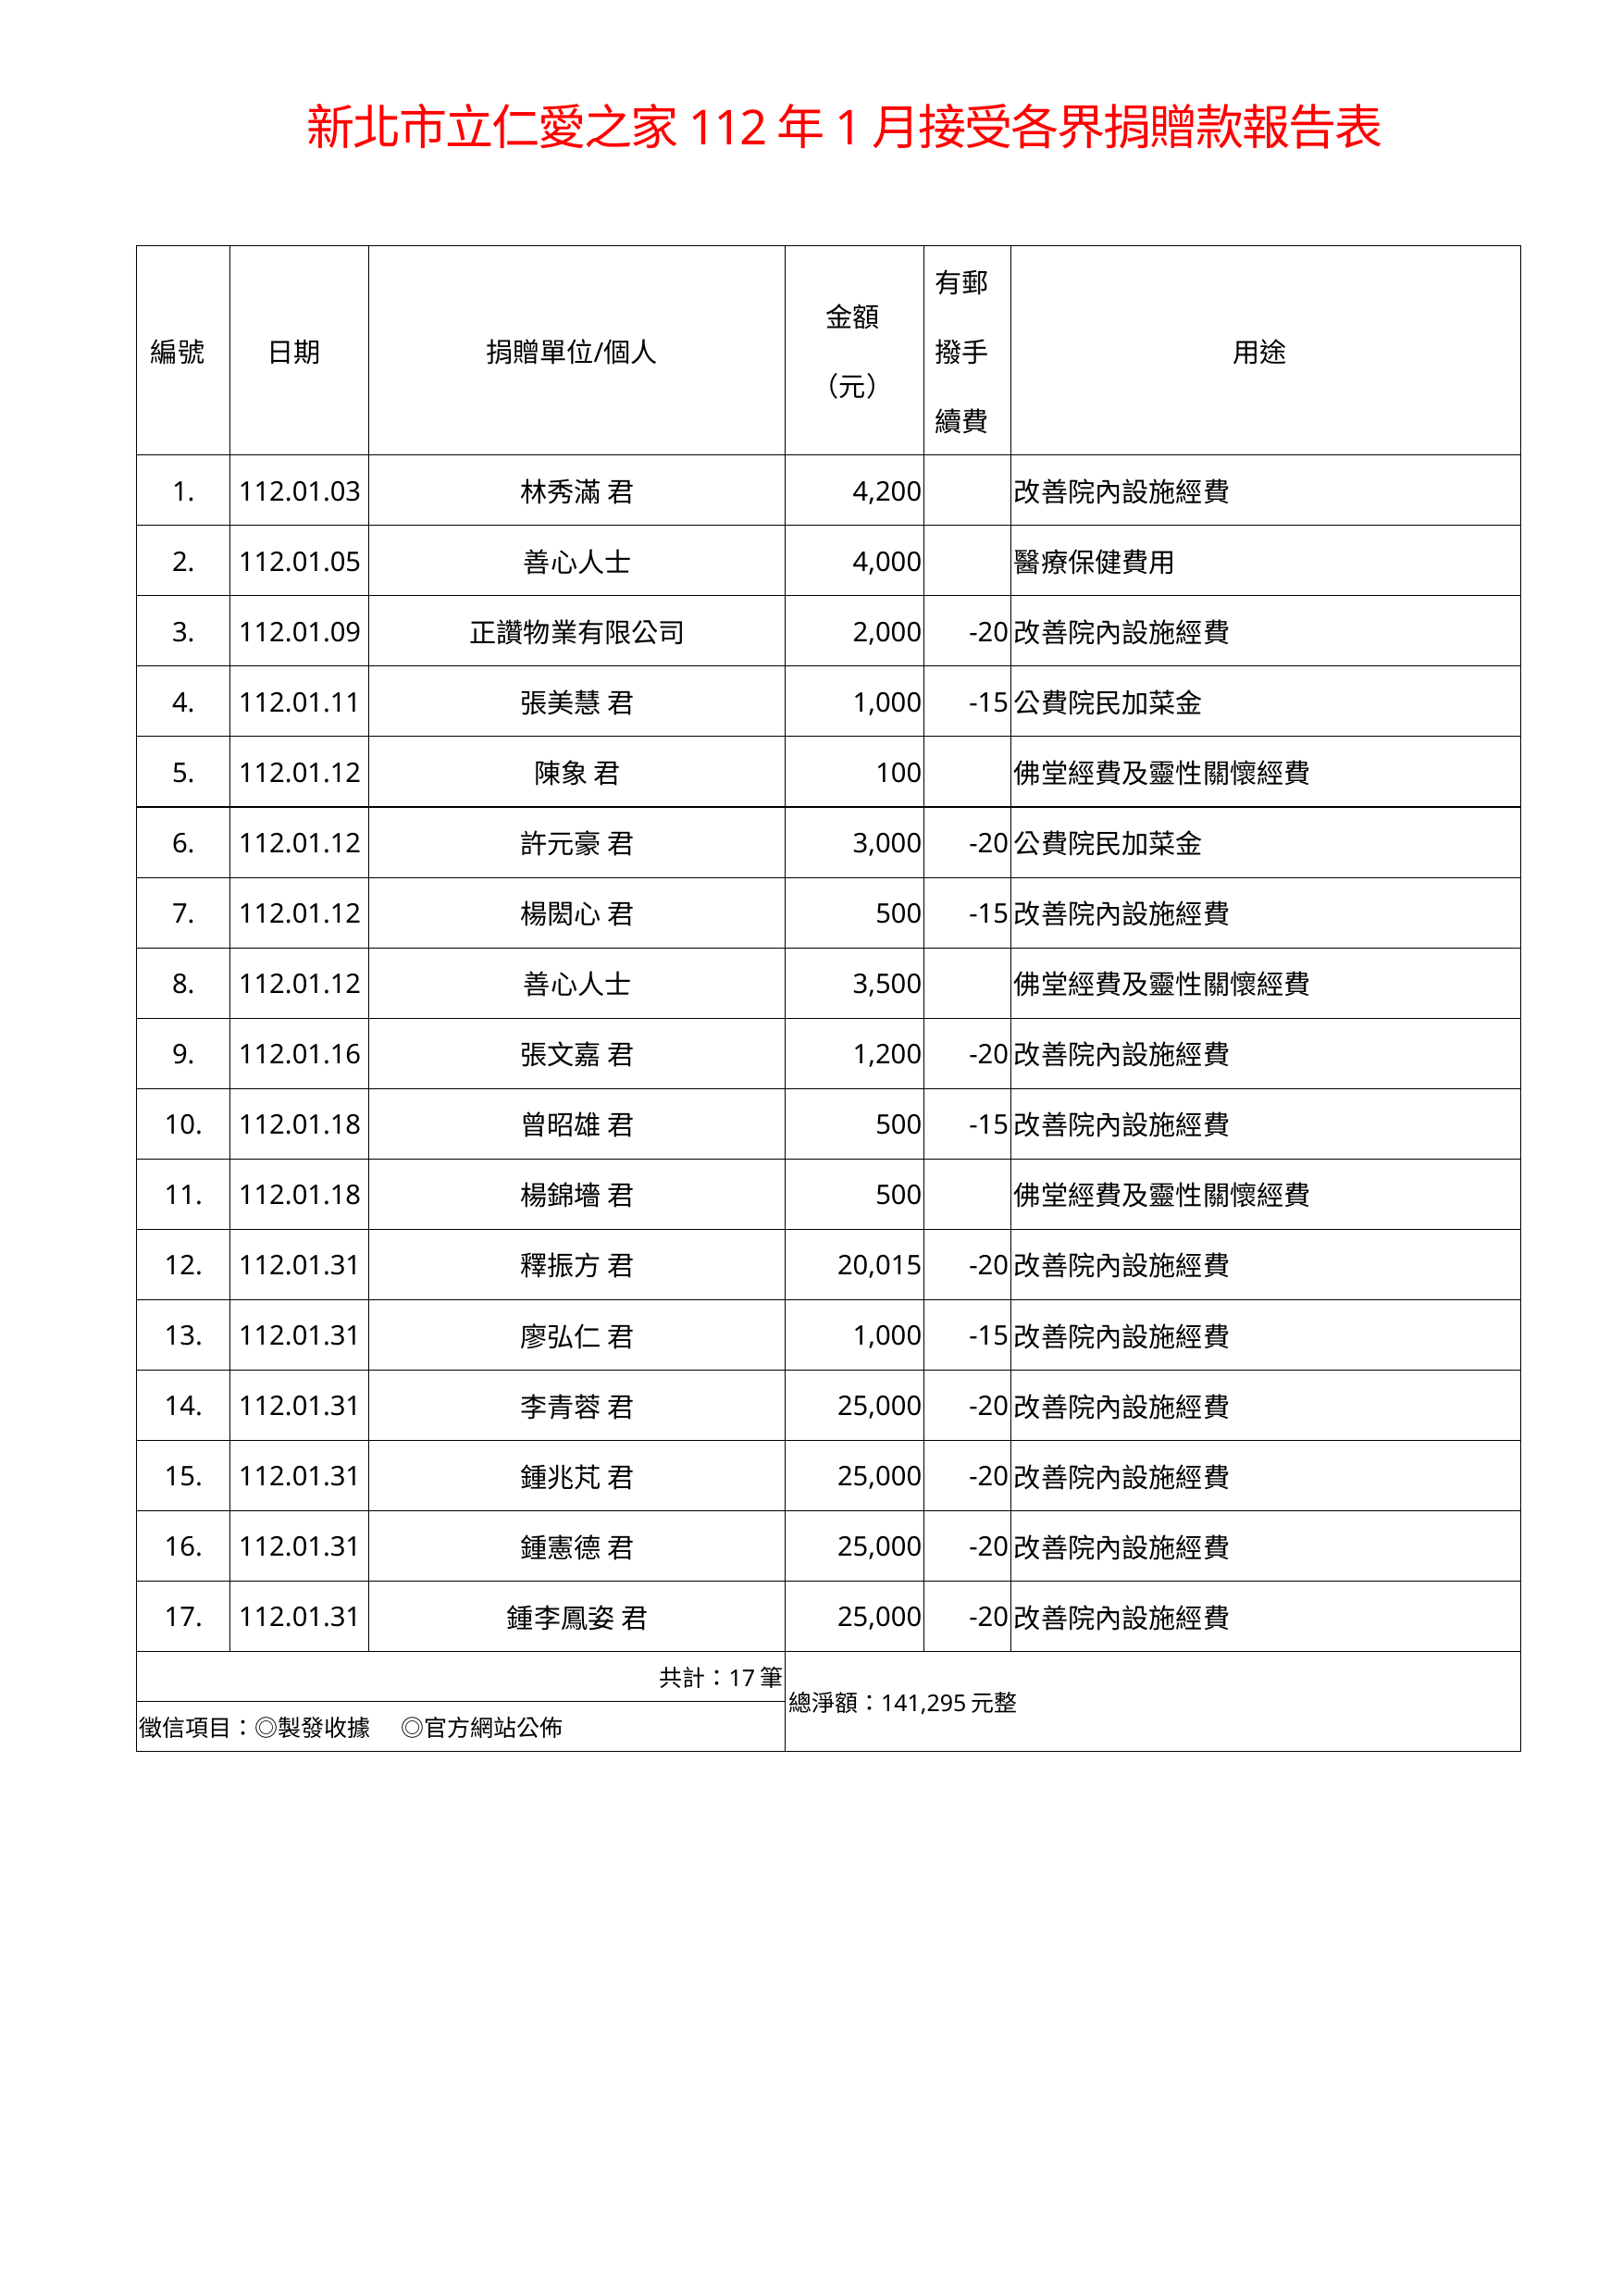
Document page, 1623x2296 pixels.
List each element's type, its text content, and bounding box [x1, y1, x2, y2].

table_cell 112.01.18 [230, 1160, 368, 1229]
table_cell [137, 1371, 229, 1440]
table_cell 改善院內設施經費 [1011, 1511, 1520, 1581]
table_cell 112.01.31 [230, 1441, 368, 1510]
table_cell 佛堂經費及靈性關懷經費 [1011, 1160, 1520, 1229]
table_cell 總淨額：141,295元整 [786, 1652, 1520, 1751]
table_cell [137, 1511, 229, 1581]
table_cell 釋振方 君 [369, 1230, 785, 1299]
table_header 捐贈單位/個人 [369, 246, 785, 454]
table_cell -20 [924, 1230, 1010, 1299]
table_cell 張美慧 君 [369, 666, 785, 736]
table_cell 4,000 [786, 526, 923, 595]
table_cell 改善院內設施經費 [1011, 596, 1520, 665]
table_cell [137, 949, 229, 1017]
table_cell 112.01.31 [230, 1371, 368, 1440]
table_cell 1,000 [786, 666, 923, 736]
table_cell -20 [924, 1371, 1010, 1440]
table_cell 改善院內設施經費 [1011, 878, 1520, 947]
table_cell 112.01.03 [230, 455, 368, 525]
text 新北市立仁愛之家112年1月接受各界捐贈款報告表 [109, 72, 1517, 176]
table_cell 徵信項目：◎製發收據 ◎官方網站公佈 [137, 1702, 785, 1751]
table_cell 1,200 [786, 1019, 923, 1088]
table_cell [137, 878, 229, 947]
table_cell 陳象 君 [369, 737, 785, 806]
table_cell 改善院內設施經費 [1011, 1371, 1520, 1440]
table_cell 改善院內設施經費 [1011, 1230, 1520, 1299]
table_cell -20 [924, 596, 1010, 665]
table_cell 112.01.31 [230, 1511, 368, 1581]
table_cell -20 [924, 1582, 1010, 1651]
table_cell [924, 949, 1010, 1017]
table_cell 佛堂經費及靈性關懷經費 [1011, 949, 1520, 1017]
table_cell 共計：17筆 [137, 1652, 785, 1701]
table_cell 25,000 [786, 1511, 923, 1581]
table_cell [137, 1300, 229, 1370]
table_cell [924, 1160, 1010, 1229]
table_cell 500 [786, 878, 923, 947]
table_cell [924, 737, 1010, 806]
table_cell -20 [924, 1019, 1010, 1088]
table_cell [137, 737, 229, 806]
table_cell [137, 808, 229, 876]
table_cell -20 [924, 1511, 1010, 1581]
table_cell 公費院民加菜金 [1011, 808, 1520, 876]
table_cell 112.01.12 [230, 949, 368, 1017]
table_header 用途 [1011, 246, 1520, 454]
table_cell 善心人士 [369, 949, 785, 1017]
table_header 日期 [230, 246, 368, 454]
table_cell 3,500 [786, 949, 923, 1017]
table_cell 楊錦墻 君 [369, 1160, 785, 1229]
table_cell -20 [924, 1441, 1010, 1510]
table_cell 25,000 [786, 1371, 923, 1440]
table_cell 112.01.05 [230, 526, 368, 595]
table_cell 112.01.31 [230, 1582, 368, 1651]
table_cell 正讚物業有限公司 [369, 596, 785, 665]
table_cell 1,000 [786, 1300, 923, 1370]
table_cell 改善院內設施經費 [1011, 1300, 1520, 1370]
table_cell 改善院內設施經費 [1011, 455, 1520, 525]
table_cell 李青蓉 君 [369, 1371, 785, 1440]
table_cell -15 [924, 1089, 1010, 1159]
table_header 有郵撥手續費 [924, 246, 1010, 454]
table_cell -15 [924, 878, 1010, 947]
table_cell [137, 1230, 229, 1299]
table_cell 112.01.12 [230, 737, 368, 806]
table_cell [137, 1582, 229, 1651]
table_cell 楊閎心 君 [369, 878, 785, 947]
table_cell [137, 526, 229, 595]
table_cell [924, 526, 1010, 595]
table_cell [137, 1441, 229, 1510]
table_cell 4,200 [786, 455, 923, 525]
table_cell 佛堂經費及靈性關懷經費 [1011, 737, 1520, 806]
table_cell 112.01.31 [230, 1300, 368, 1370]
table_header 編號 [137, 246, 229, 454]
table_cell 張文嘉 君 [369, 1019, 785, 1088]
table_cell 500 [786, 1160, 923, 1229]
table_cell 曾昭雄 君 [369, 1089, 785, 1159]
table_header 金額（元） [786, 246, 923, 454]
table_cell 112.01.09 [230, 596, 368, 665]
table_cell -20 [924, 808, 1010, 876]
table_cell [137, 1089, 229, 1159]
table_cell 鍾兆芃 君 [369, 1441, 785, 1510]
table_cell 公費院民加菜金 [1011, 666, 1520, 736]
table_cell 鍾李鳳姿 君 [369, 1582, 785, 1651]
table_cell 25,000 [786, 1582, 923, 1651]
table_cell 25,000 [786, 1441, 923, 1510]
table_cell 善心人士 [369, 526, 785, 595]
table_cell 醫療保健費用 [1011, 526, 1520, 595]
table_cell 林秀滿 君 [369, 455, 785, 525]
table_cell -15 [924, 1300, 1010, 1370]
table_cell [924, 455, 1010, 525]
table_cell 500 [786, 1089, 923, 1159]
table_cell 112.01.16 [230, 1019, 368, 1088]
table_cell 112.01.11 [230, 666, 368, 736]
table_cell 112.01.31 [230, 1230, 368, 1299]
table_cell [137, 596, 229, 665]
table_cell 112.01.12 [230, 808, 368, 876]
table_cell [137, 1019, 229, 1088]
table_cell 改善院內設施經費 [1011, 1089, 1520, 1159]
table_cell [137, 455, 229, 525]
table_cell 2,000 [786, 596, 923, 665]
table_cell -15 [924, 666, 1010, 736]
table_cell [137, 1160, 229, 1229]
table_cell 鍾憲德 君 [369, 1511, 785, 1581]
table_cell 改善院內設施經費 [1011, 1019, 1520, 1088]
table_cell 112.01.12 [230, 878, 368, 947]
table_cell 20,015 [786, 1230, 923, 1299]
table_cell 改善院內設施經費 [1011, 1441, 1520, 1510]
table_cell 改善院內設施經費 [1011, 1582, 1520, 1651]
table_cell 112.01.18 [230, 1089, 368, 1159]
table_cell [137, 666, 229, 736]
table_cell 許元豪 君 [369, 808, 785, 876]
table_cell 廖弘仁 君 [369, 1300, 785, 1370]
table_cell 100 [786, 737, 923, 806]
table_cell 3,000 [786, 808, 923, 876]
